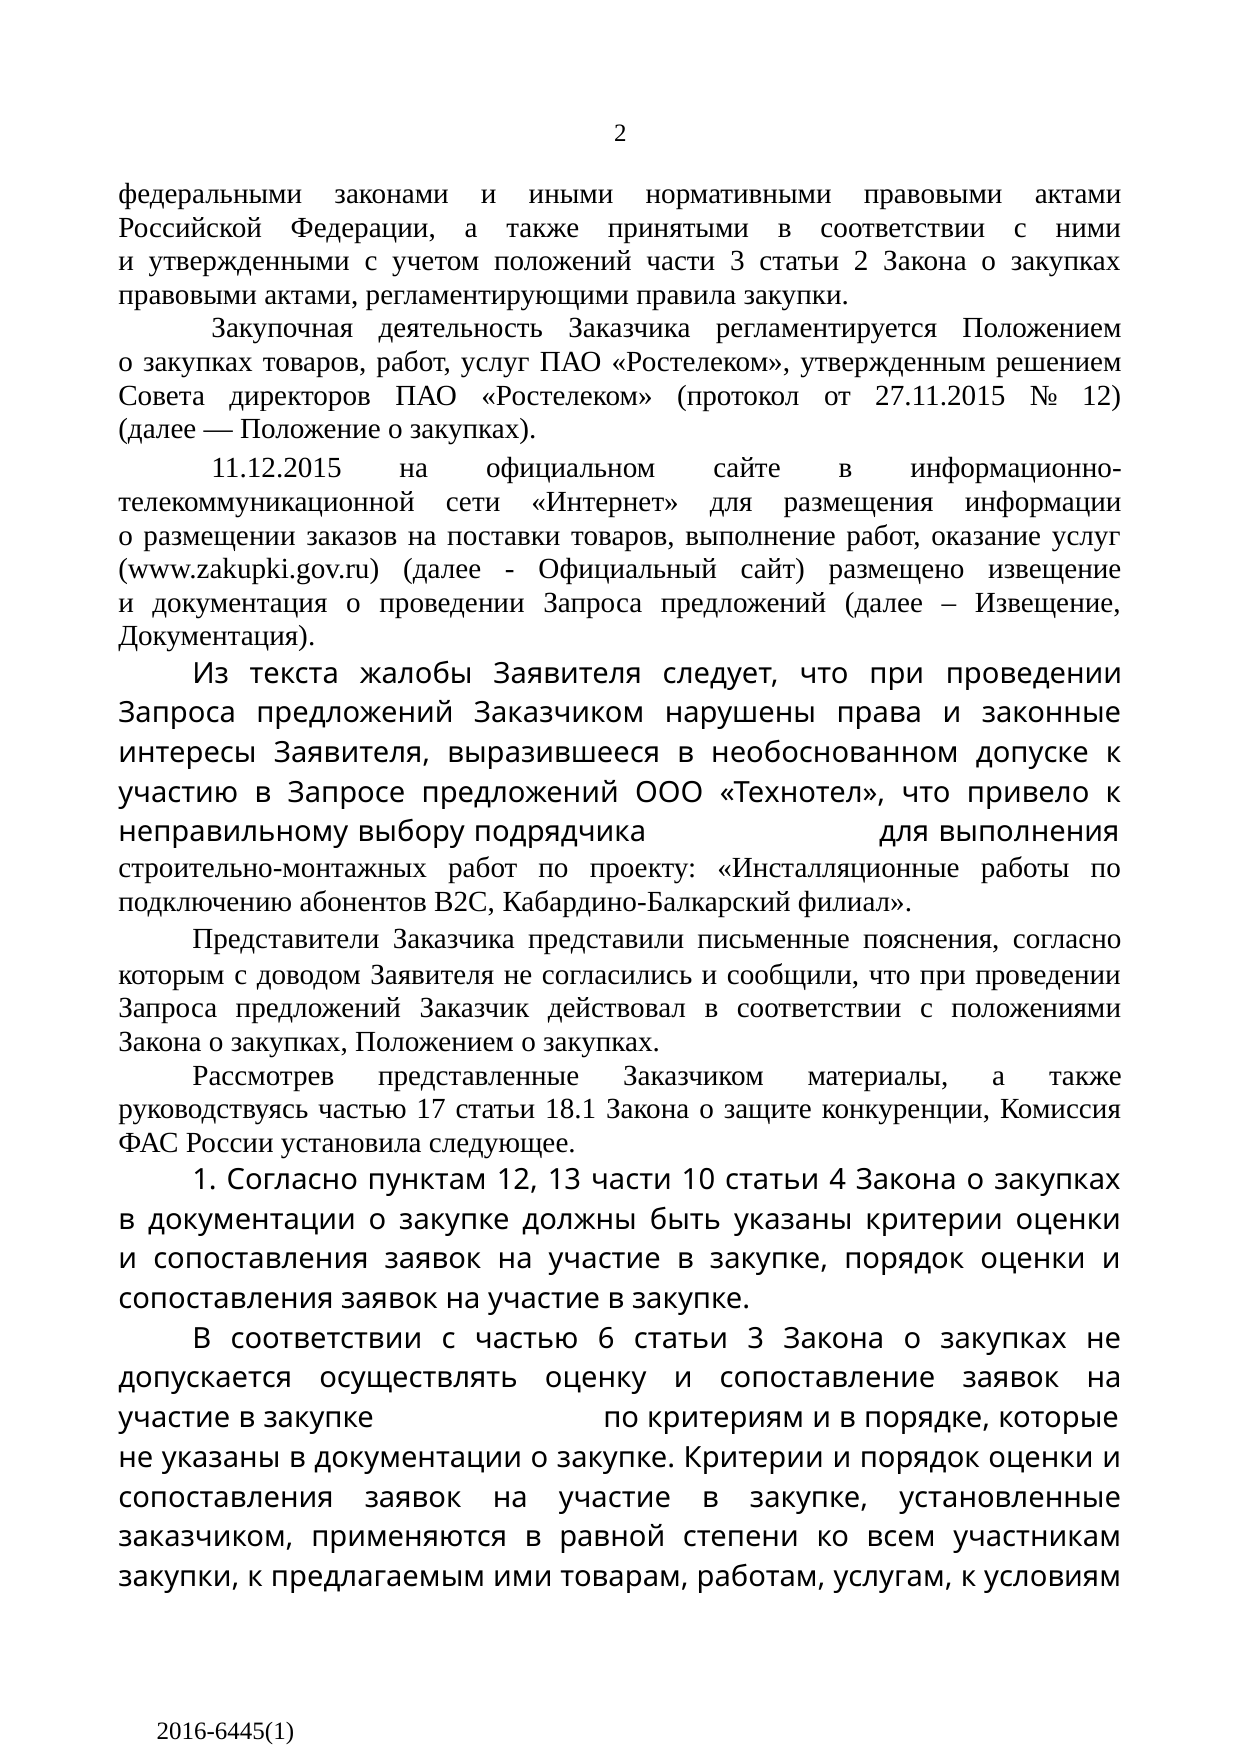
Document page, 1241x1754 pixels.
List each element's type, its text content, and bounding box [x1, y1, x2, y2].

text Закупочная деятельность Заказчика регламентируется Положением о закупках товаров, работ, услуг ПАО «Ростелеком», утвержденным решением Совета директоров ПАО «Ростелеком» (протокол от 27.11.2015 № 12) (далее — Положение о закупках). [118, 311, 1122, 445]
text Из текста жалобы Заявителя следует, что при проведении Запроса предложений Заказчиком нарушены права и законные интересы Заявителя, выразившееся в необоснованном допуске к участию в Запросе предложений ООО «Технотел», что привело к неправильному выбору подрядчика для выполнения строительно-монтажных работ по проекту: «Инсталляционные работы по подключению абонентов В2С, Кабардино-Балкарский филиал». [118, 652, 1122, 917]
text 11.12.2015 на официальном сайте в информационно- телекоммуникационной сети «Интернет» для размещения информации о размещении заказов на поставки товаров, выполнение работ, оказание услуг (www.zakupki.gov.ru) (далее - Официальный сайт) размещено извещение и документация о проведении Запроса предложений (далее – Извещение, Документация). [118, 451, 1122, 652]
text В соответствии с частью 6 статьи 3 Закона о закупках не допускается осуществлять оценку и сопоставление заявок на участие в закупке по критериям и в порядке, которые не указаны в документации о закупке. Критерии и порядок оценки и сопоставления заявок на участие в закупке, установленные заказчиком, применяются в равной степени ко всем участникам закупки, к предлагаемым ими товарам, работам, услугам, к условиям [118, 1317, 1122, 1595]
text федеральными законами и иными нормативными правовыми актами Российской Федерации, а также принятыми в соответствии с ними и утвержденными с учетом положений части 3 статьи 2 Закона о закупках правовыми актами, регламентирующими правила закупки. [118, 176, 1122, 311]
text Рассмотрев представленные Заказчиком материалы, а также руководствуясь частью 17 статьи 18.1 Закона о защите конкуренции, Комиссия ФАС России установила следующее. [118, 1058, 1122, 1158]
text Представители Заказчика представили письменные пояснения, согласно которым с доводом Заявителя не согласились и сообщили, что при проведении Запроса предложений Заказчик действовал в соответствии с положениями Закона о закупках, Положением о закупках. [118, 917, 1122, 1058]
text 1. Согласно пунктам 12, 13 части 10 статьи 4 Закона о закупках в документации о закупке должны быть указаны критерии оценки и сопоставления заявок на участие в закупке, порядок оценки и сопоставления заявок на участие в закупке. [118, 1158, 1122, 1317]
